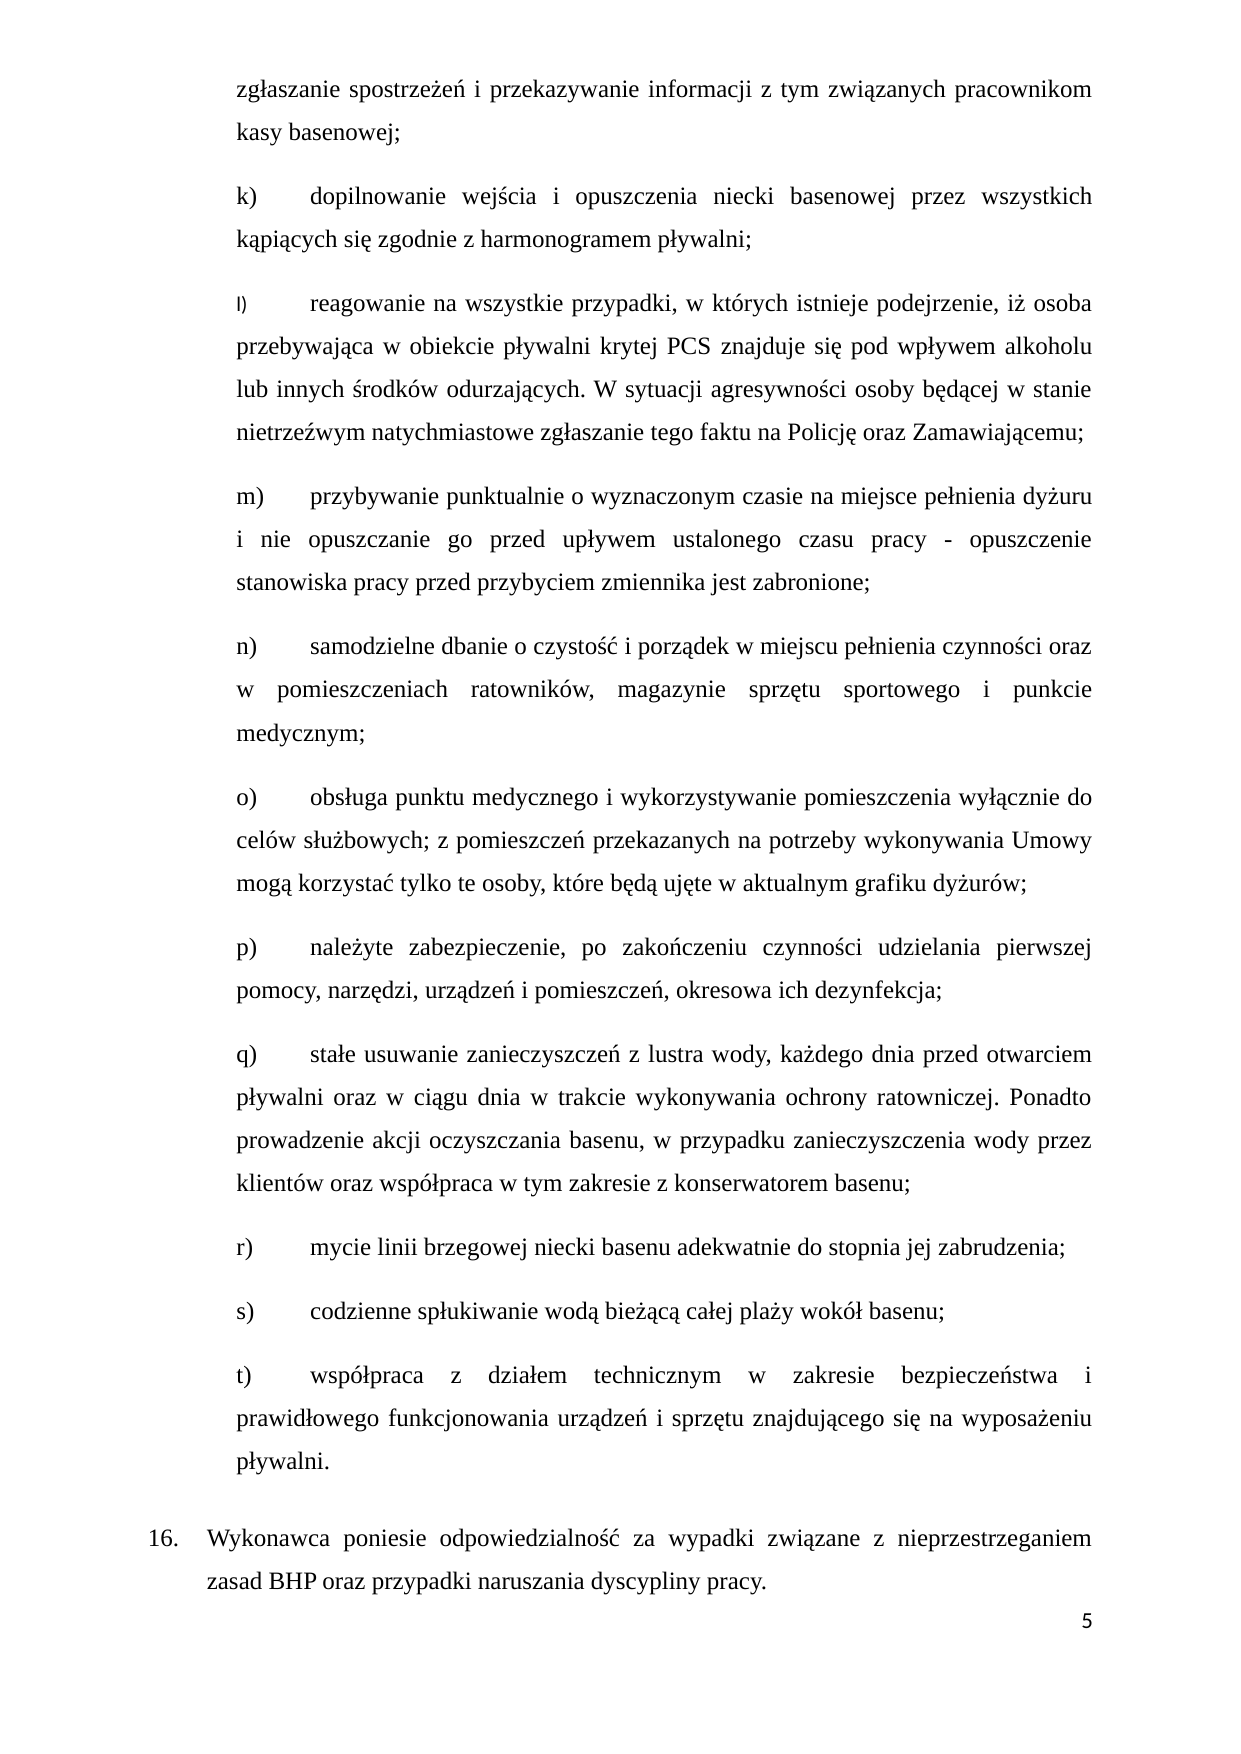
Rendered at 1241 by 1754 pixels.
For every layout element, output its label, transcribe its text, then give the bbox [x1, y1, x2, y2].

list zgłaszanie spostrzeżeń i przekazywanie informacji z tym związanych pracownikom kasy basenowej; [236, 74, 1093, 146]
list obsługa punktu medycznego i wykorzystywanie pomieszczenia wyłącznie do celów służbowych; z pomieszczeń przekazanych na potrzeby wykonywania Umowy mogą korzystać tylko te osoby, które będą ujęte w aktualnym grafiku dyżurów; [236, 782, 1093, 897]
list przybywanie punktualnie o wyznaczonym czasie na miejsce pełnienia dyżuru i nie opuszczanie go przed upływem ustalonego czasu pracy - opuszczenie stanowiska pracy przed przybyciem zmiennika jest zabronione; [236, 481, 1093, 596]
list należyte zabezpieczenie, po zakończeniu czynności udzielania pierwszej pomocy, narzędzi, urządzeń i pomieszczeń, okresowa ich dezynfekcja; [236, 932, 1093, 1004]
list samodzielne dbanie o czystość i porządek w miejscu pełnienia czynności oraz w pomieszczeniach ratowników, magazynie sprzętu sportowego i punkcie medycznym; [236, 631, 1093, 746]
list codzienne spłukiwanie wodą bieżącą całej plaży wokół basenu; [236, 1296, 1093, 1325]
list stałe usuwanie zanieczyszczeń z lustra wody, każdego dnia przed otwarciem pływalni oraz w ciągu dnia w trakcie wykonywania ochrony ratowniczej. Ponadto prowadzenie akcji oczyszczania basenu, w przypadku zanieczyszczenia wody przez klientów oraz współpraca w tym zakresie z konserwatorem basenu; [236, 1039, 1093, 1197]
list współpraca z działem technicznym w zakresie bezpieczeństwa i prawidłowego funkcjonowania urządzeń i sprzętu znajdującego się na wyposażeniu pływalni. [236, 1360, 1093, 1475]
list dopilnowanie wejścia i opuszczenia niecki basenowej przez wszystkich kąpiących się zgodnie z harmonogramem pływalni; [236, 181, 1093, 253]
list Wykonawca poniesie odpowiedzialność za wypadki związane z nieprzestrzeganiem zasad BHP oraz przypadki naruszania dyscypliny pracy. [148, 1523, 1093, 1595]
list reagowanie na wszystkie przypadki, w których istnieje podejrzenie, iż osoba przebywająca w obiekcie pływalni krytej PCS znajduje się pod wpływem alkoholu lub innych środków odurzających. W sytuacji agresywności osoby będącej w stanie nietrzeźwym natychmiastowe zgłaszanie tego faktu na Policję oraz Zamawiającemu; [236, 288, 1093, 446]
list mycie linii brzegowej niecki basenu adekwatnie do stopnia jej zabrudzenia; [236, 1232, 1093, 1261]
